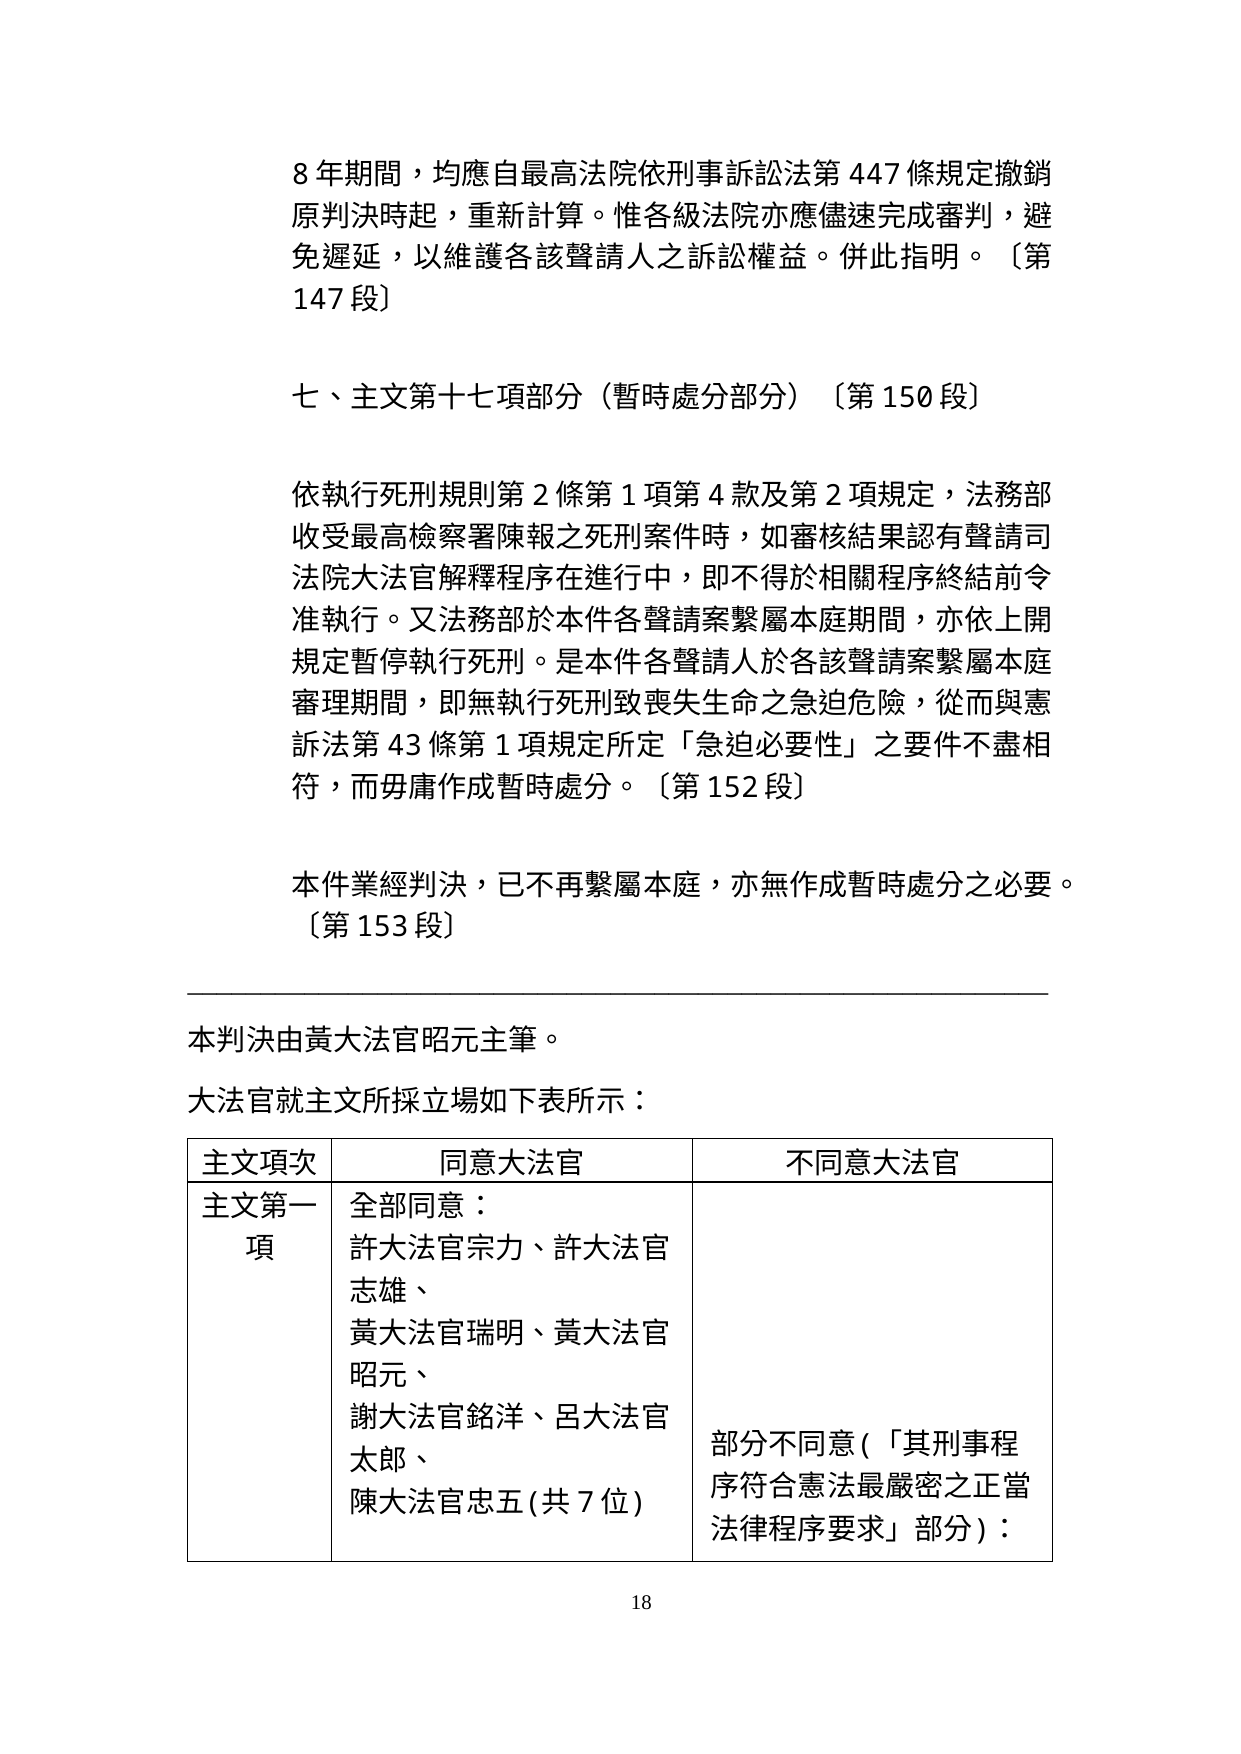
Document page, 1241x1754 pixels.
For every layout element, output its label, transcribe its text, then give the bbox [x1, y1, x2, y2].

text 本件業經判決，已不再繫屬本庭，亦無作成暫時處分之必要。〔第153段〕 [292, 862, 1053, 945]
table_cell 部分不同意(「其刑事程序符合憲法最嚴密之正當法律程序要求」部分)： [693, 1183, 1052, 1561]
table_header 同意大法官 [332, 1139, 692, 1181]
text 大法官就主文所採立場如下表所示： [187, 1077, 1053, 1119]
table_cell 主文第一項 [188, 1183, 331, 1561]
table_header 主文項次 [188, 1139, 331, 1181]
text 七、主文第十七項部分（暫時處分部分）〔第150段〕 [292, 374, 1053, 416]
text 按本庭判決宣告違憲之法規範，原則上係自判決生效日起失效（憲訴法第52條第1項規定本文參照），而非溯及無效。惟為保障聲請人之權益，並彰顯其對釋憲聲請之貢獻，始例外就聲請人據以聲請之原因案件發生溯及效力。上開非常上訴係本庭宣告法規範違憲後所給予聲請人原因案件之個案特別救濟，可謂係憲法訴訟所賦予之特別救濟，與刑事通常救濟程序有別。又本件各聲請人據以聲請之各該原因案件之第一審繫屬日迄今均已逾8年，為求各聲請人個案救濟與原因案件實體正義間之衡平，於檢察總長就各該確定終局判決提起非常上訴後，最高法院如認非常上訴有理由而撤銷原判決，收容中之各聲請人應由該管法院依法定程序處理羈押、其他關於羈押事項及限制出境、出海處分（刑事訴訟法第108條、第121條第2項規定參照），刑事妥速審判法第5條第2項至第4項所定羈押次數及期間，同法第7條規定所定8年期間，均應自最高法院依刑事訴訟法第447條規定撤銷原判決時起，重新計算。惟各級法院亦應儘速完成審判，避免遲延，以維護各該聲請人之訴訟權益。併此指明。〔第147段〕 [292, 151, 1053, 318]
text ___________________________________________________________ [187, 964, 1053, 997]
text 依執行死刑規則第2條第1項第4款及第2項規定，法務部收受最高檢察署陳報之死刑案件時，如審核結果認有聲請司法院大法官解釋程序在進行中，即不得於相關程序終結前令准執行。又法務部於本件各聲請案繫屬本庭期間，亦依上開規定暫停執行死刑。是本件各聲請人於各該聲請案繫屬本庭審理期間，即無執行死刑致喪失生命之急迫危險，從而與憲訴法第43條第1項規定所定「急迫必要性」之要件不盡相符，而毋庸作成暫時處分。〔第152段〕 [292, 472, 1053, 805]
table_header 不同意大法官 [693, 1139, 1052, 1181]
table_cell 全部同意： 許大法官宗力、許大法官志雄、 黃大法官瑞明、黃大法官昭元、 謝大法官銘洋、呂大法官太郎、 陳大法官忠五(共7位) [332, 1183, 692, 1561]
text 本判決由黃大法官昭元主筆。 [187, 1016, 1053, 1058]
